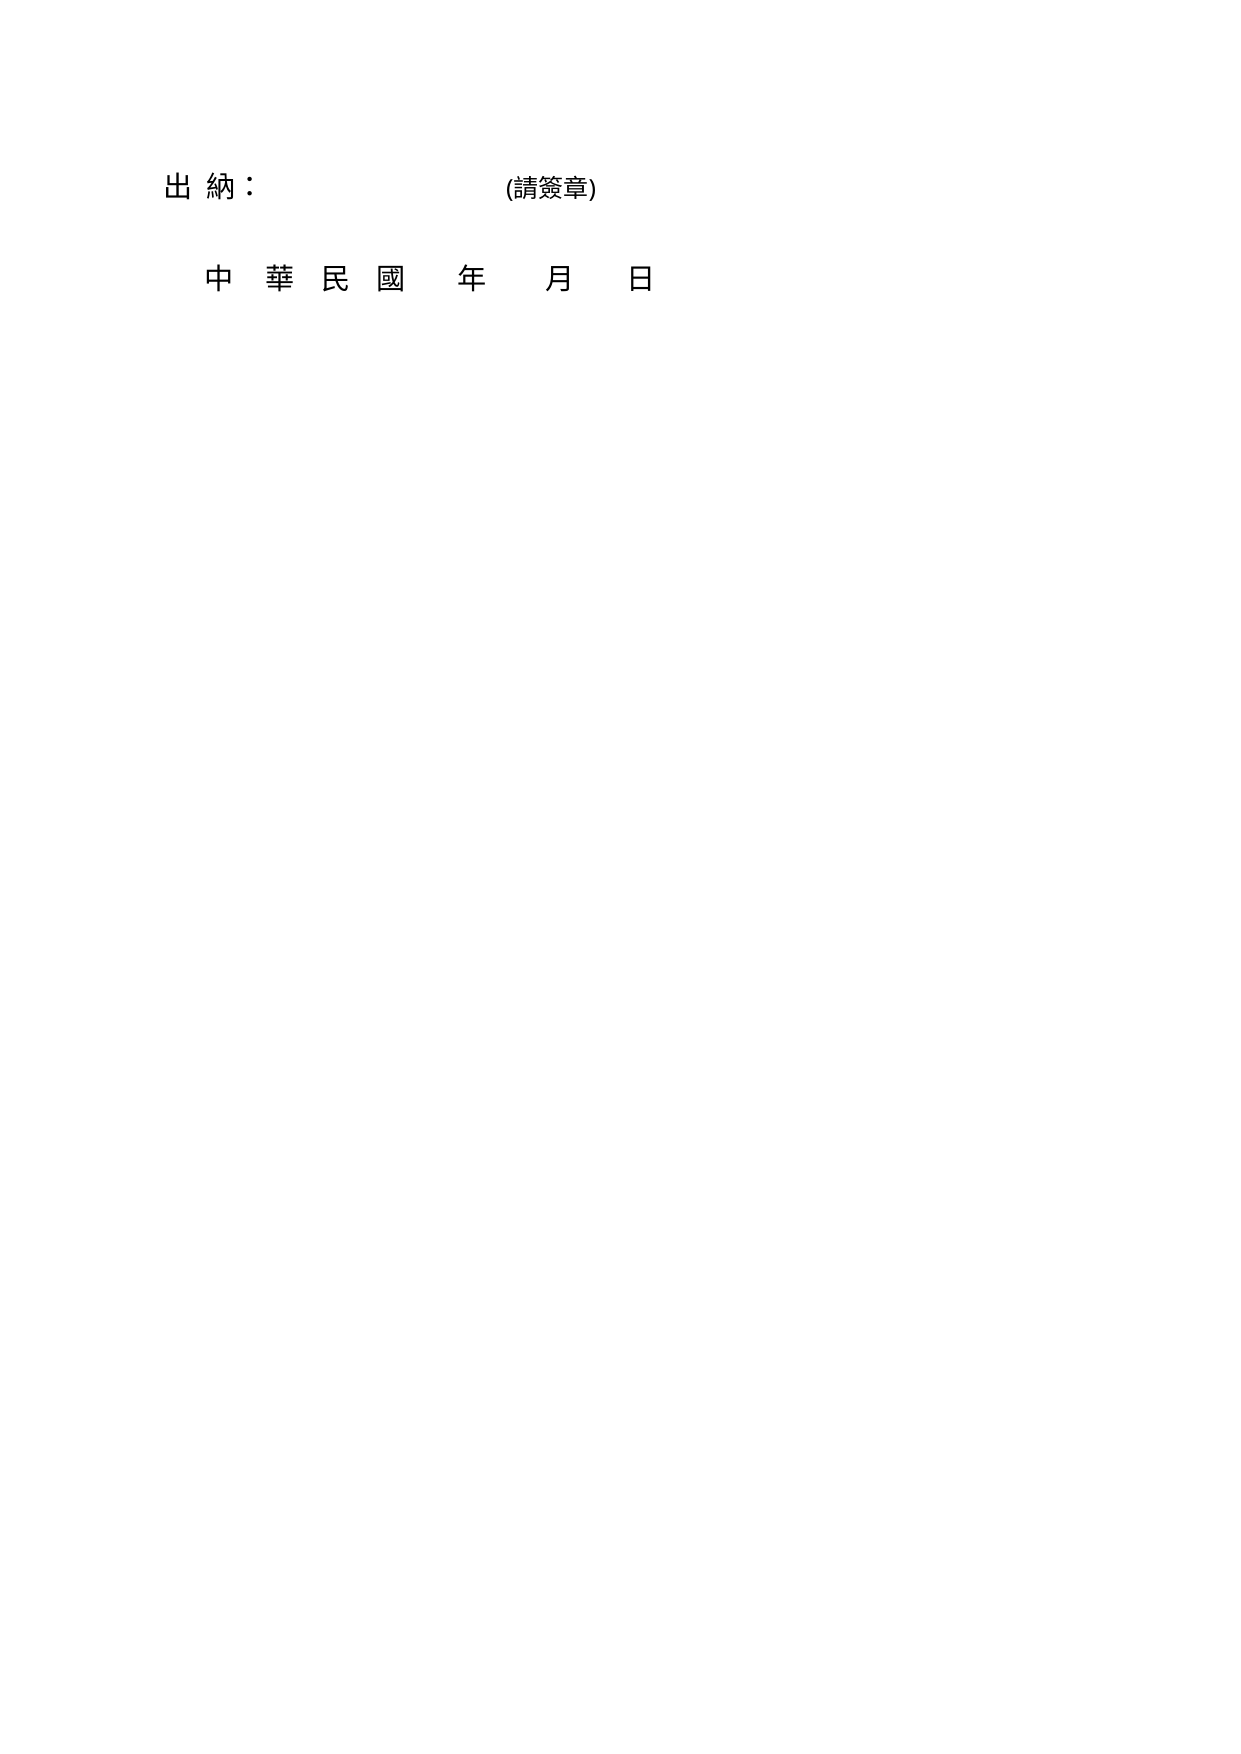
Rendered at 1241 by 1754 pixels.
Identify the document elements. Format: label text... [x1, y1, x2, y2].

text 出 納： (請簽章) [118, 148, 1122, 210]
text 中 華 民 國 年 月 日 [118, 248, 1122, 300]
